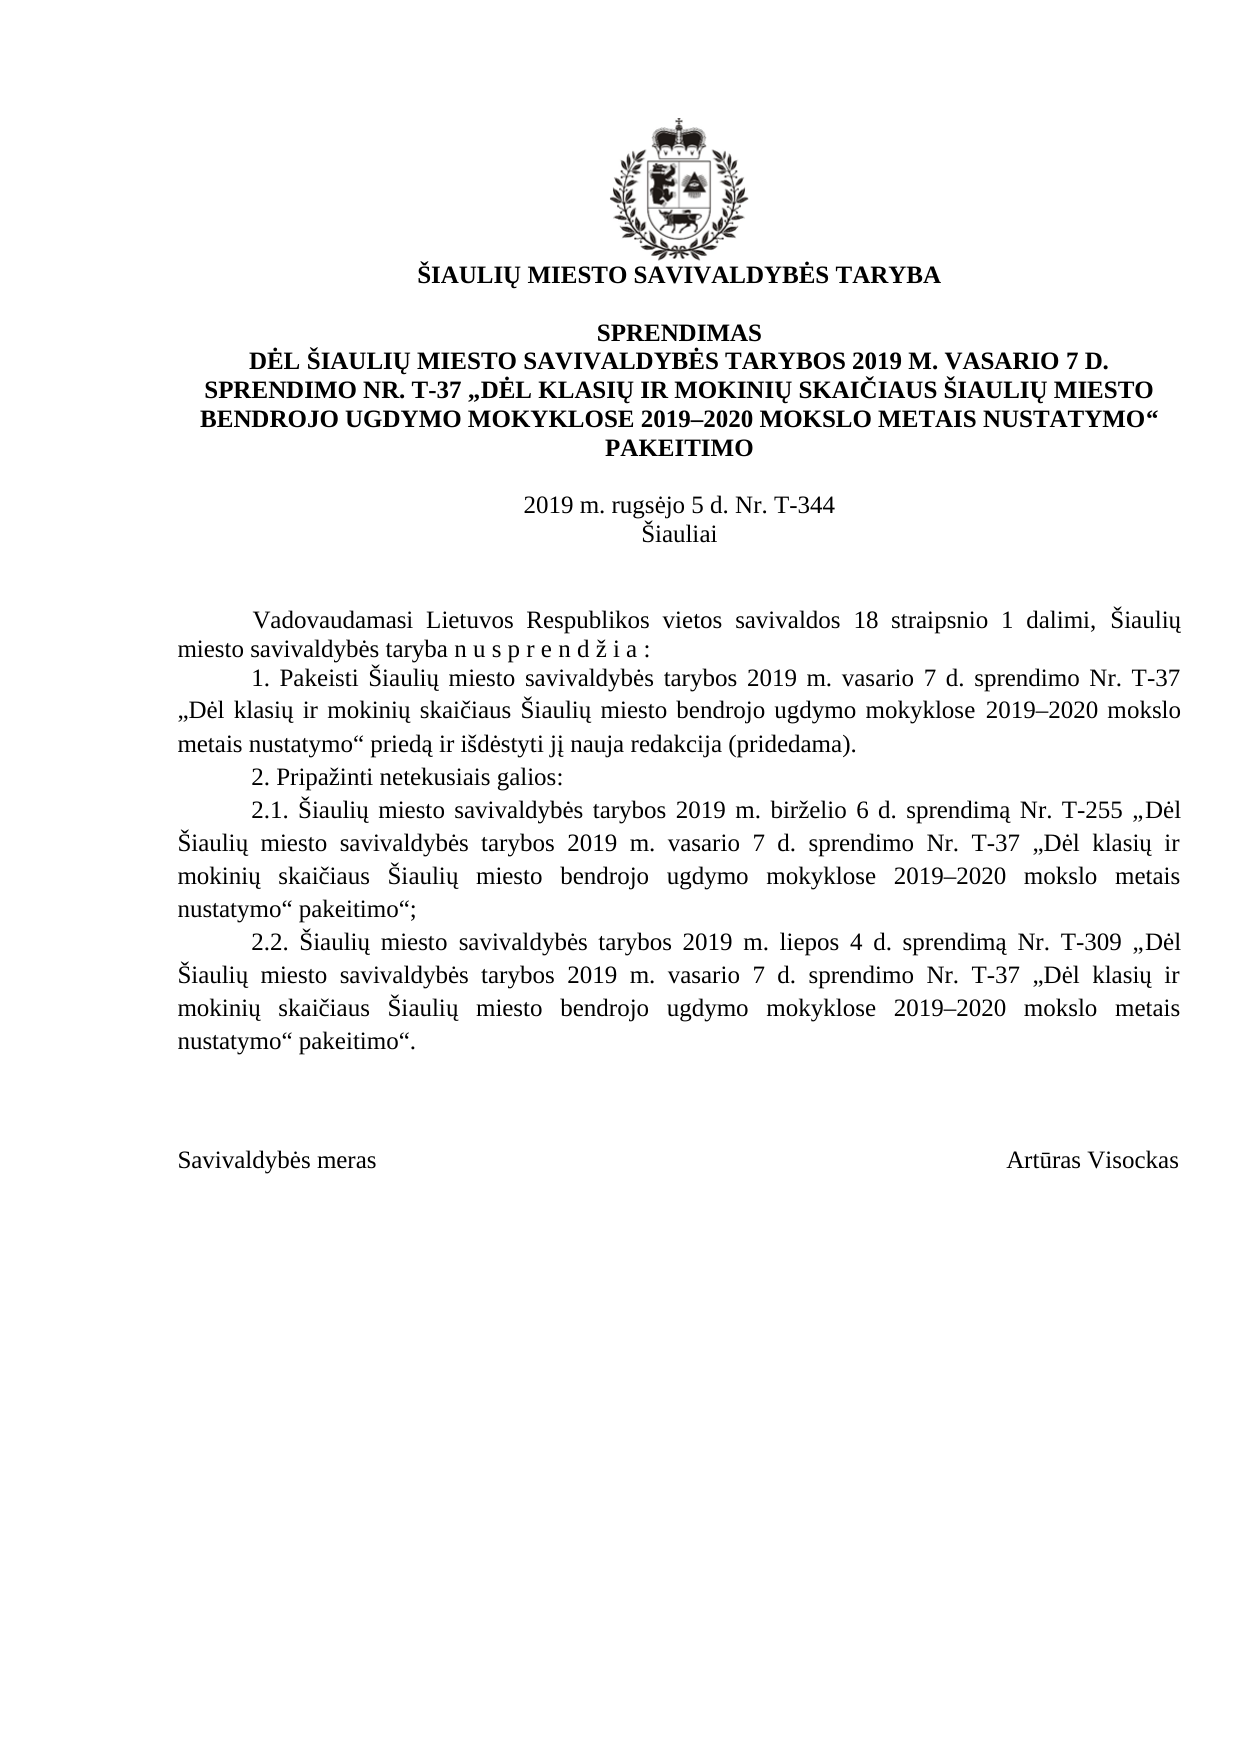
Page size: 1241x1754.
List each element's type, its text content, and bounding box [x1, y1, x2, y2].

text ŠIAULIŲ MIESTO SAVIVALDYBĖS TARYBA [177, 260, 1181, 289]
text 2019 m. rugsėjo 5 d. Nr. T-344 [177, 490, 1181, 519]
text Vadovaudamasi Lietuvos Respublikos vietos savivaldos 18 straipsnio 1 dalimi, Šiaulių miesto savivaldybės taryba nusprendžia: [177, 605, 1181, 663]
text SPRENDIMAS [177, 318, 1181, 346]
text 2.1. Šiaulių miesto savivaldybės tarybos 2019 m. birželio 6 d. sprendimą Nr. T-255 „Dėl Šiaulių miesto savivaldybės tarybos 2019 m. vasario 7 d. sprendimo Nr. T-37 „Dėl klasių ir mokinių skaičiaus Šiaulių miesto bendrojo ugdymo mokyklose 2019–2020 mokslo metais nustatymo“ pakeitimo“; [177, 795, 1181, 922]
text Šiauliai [177, 519, 1181, 548]
text Savivaldybės meras Artūras Visockas [177, 1145, 1181, 1174]
text 1. Pakeisti Šiaulių miesto savivaldybės tarybos 2019 m. vasario 7 d. sprendimo Nr. T-37 „Dėl klasių ir mokinių skaičiaus Šiaulių miesto bendrojo ugdymo mokyklose 2019–2020 mokslo metais nustatymo“ priedą ir išdėstyti jį nauja redakcija (pridedama). [177, 663, 1181, 757]
text 2.2. Šiaulių miesto savivaldybės tarybos 2019 m. liepos 4 d. sprendimą Nr. T-309 „Dėl Šiaulių miesto savivaldybės tarybos 2019 m. vasario 7 d. sprendimo Nr. T-37 „Dėl klasių ir mokinių skaičiaus Šiaulių miesto bendrojo ugdymo mokyklose 2019–2020 mokslo metais nustatymo“ pakeitimo“. [177, 927, 1181, 1054]
text 2. Pripažinti netekusiais galios: [251, 762, 1181, 790]
text dĖL Šiaulių miesto savivaldybės tarybos 2019 m. VASARIO 7 d. sprendimo nr. T-37 „dĖL klasių ir mokinių skaičiaus ŠIAULIŲ MIESTO bendrojo ugdymo mokykloSE 2019–2020 mokslo metais nustatymo“ pakeitimo [177, 346, 1181, 461]
